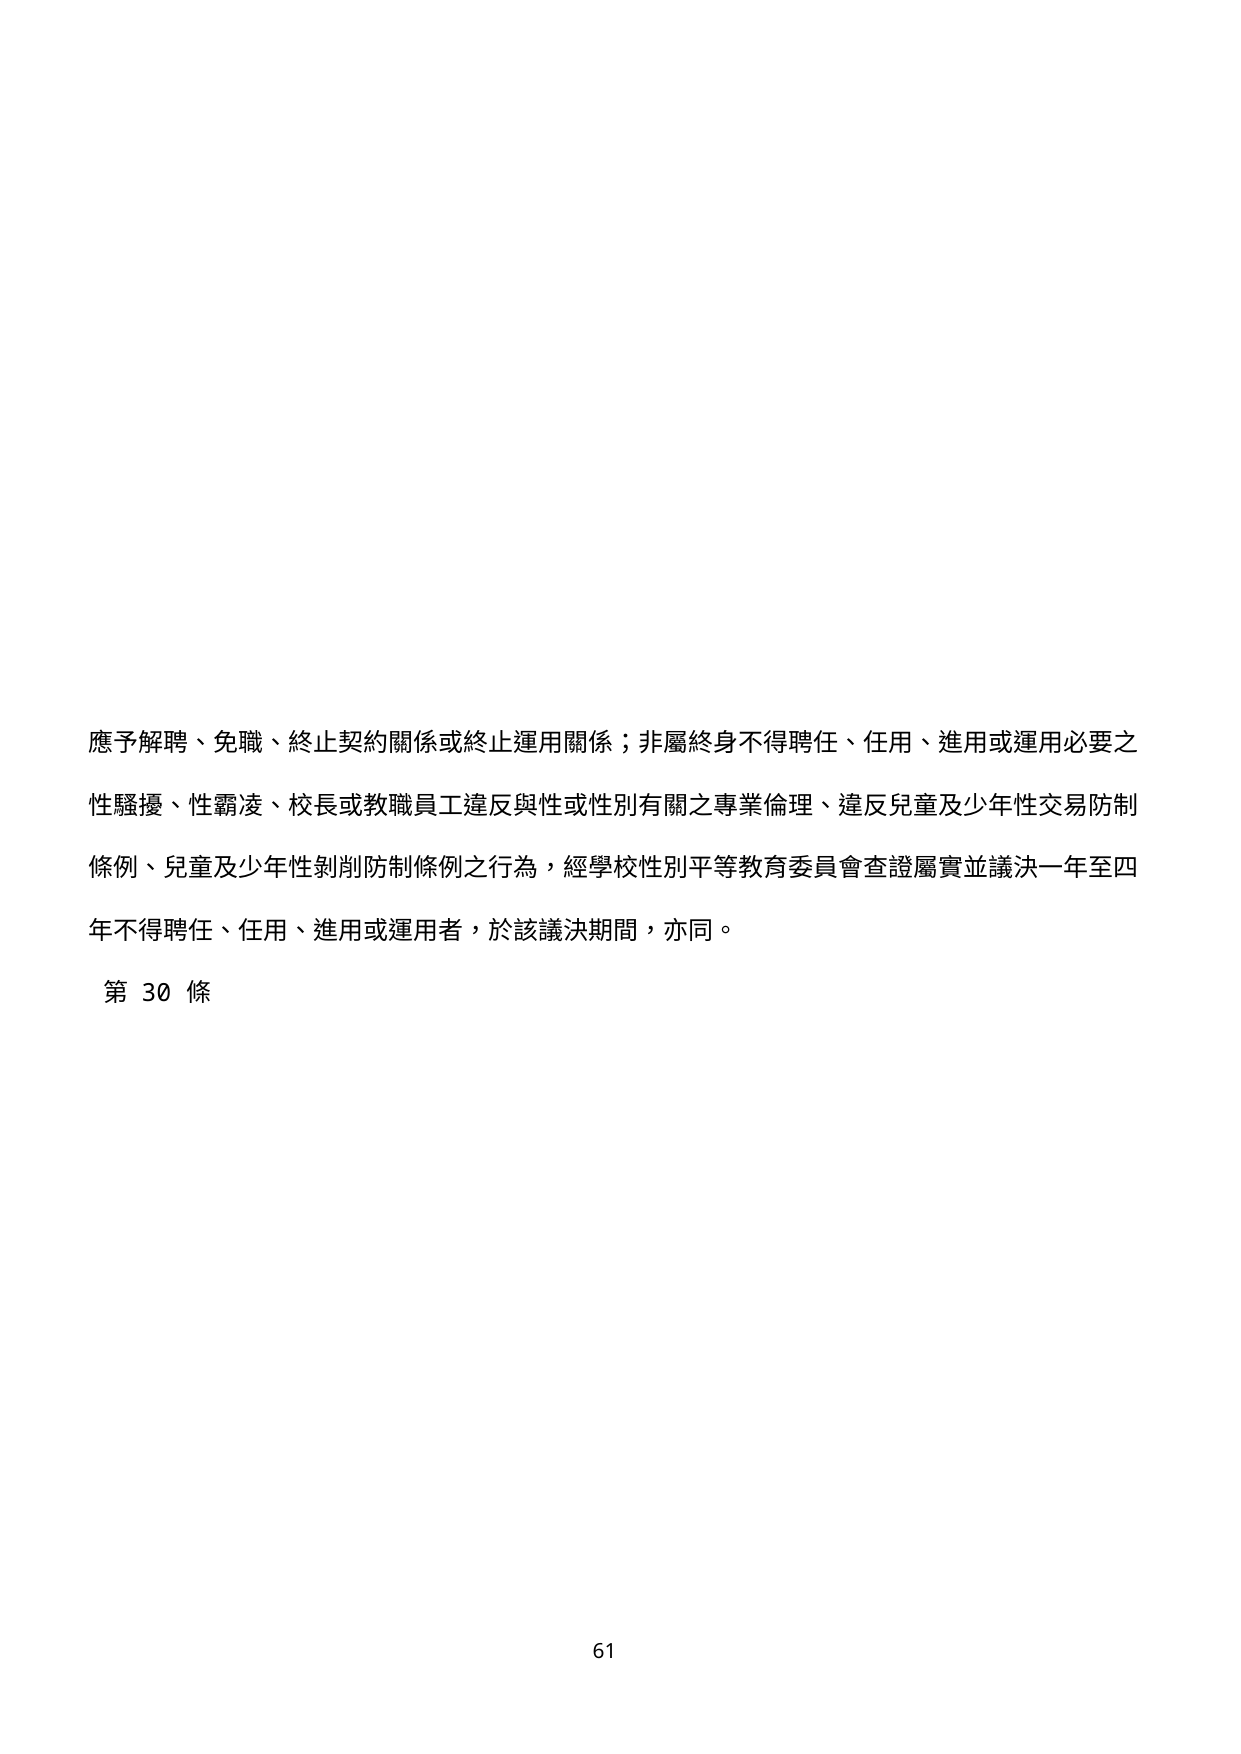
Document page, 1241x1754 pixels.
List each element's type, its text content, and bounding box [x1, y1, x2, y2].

text 第 30 條 [89, 949, 1157, 1012]
text 應予解聘、免職、終止契約關係或終止運用關係；非屬終身不得聘任、任用、進用或運用必要之 [89, 699, 1157, 762]
text 條例、兒童及少年性剝削防制條例之行為，經學校性別平等教育委員會查證屬實並議決一年至四 [89, 824, 1157, 887]
text 年不得聘任、任用、進用或運用者，於該議決期間，亦同。 [89, 887, 1157, 949]
text 性騷擾、性霸凌、校長或教職員工違反與性或性別有關之專業倫理、違反兒童及少年性交易防制 [89, 762, 1157, 824]
